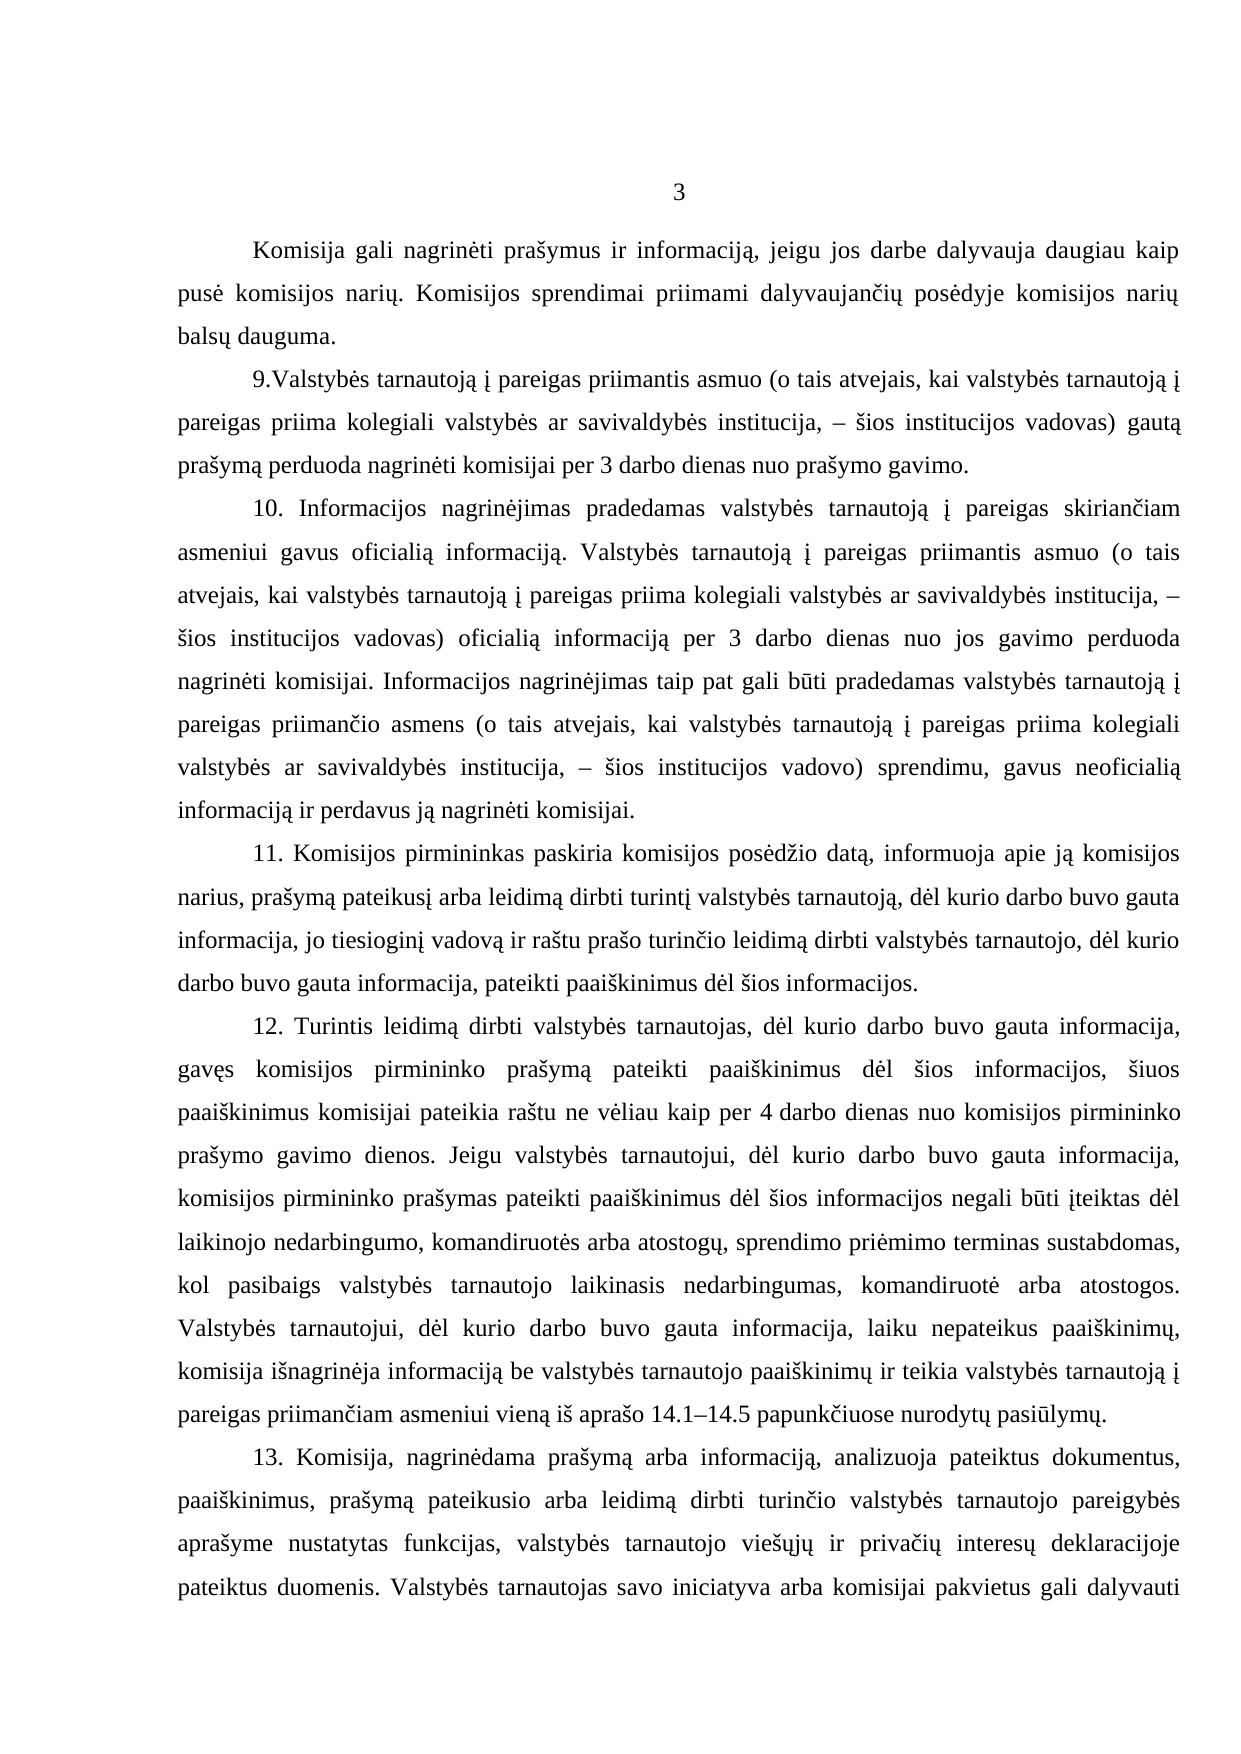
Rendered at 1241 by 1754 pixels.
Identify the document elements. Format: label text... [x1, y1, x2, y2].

text 13. Komisija, nagrinėdama prašymą arba informaciją, analizuoja pateiktus dokumentus, paaiškinimus, prašymą pateikusio arba leidimą dirbti turinčio valstybės tarnautojo pareigybės aprašyme nustatytas funkcijas, valstybės tarnautojo viešųjų ir privačių interesų deklaracijoje pateiktus duomenis. Valstybės tarnautojas savo iniciatyva arba komisijai pakvietus gali dalyvauti [177, 1442, 1181, 1600]
text 10. Informacijos nagrinėjimas pradedamas valstybės tarnautoją į pareigas skiriančiam asmeniui gavus oficialią informaciją. Valstybės tarnautoją į pareigas priimantis asmuo (o tais atvejais, kai valstybės tarnautoją į pareigas priima kolegiali valstybės ar savivaldybės institucija, – šios institucijos vadovas) oficialią informaciją per 3 darbo dienas nuo jos gavimo perduoda nagrinėti komisijai. Informacijos nagrinėjimas taip pat gali būti pradedamas valstybės tarnautoją į pareigas priimančio asmens (o tais atvejais, kai valstybės tarnautoją į pareigas priima kolegiali valstybės ar savivaldybės institucija, – šios institucijos vadovo) sprendimu, gavus neoficialią informaciją ir perdavus ją nagrinėti komisijai. [177, 493, 1181, 824]
text 11. Komisijos pirmininkas paskiria komisijos posėdžio datą, informuoja apie ją komisijos narius, prašymą pateikusį arba leidimą dirbti turintį valstybės tarnautoją, dėl kurio darbo buvo gauta informacija, jo tiesioginį vadovą ir raštu prašo turinčio leidimą dirbti valstybės tarnautojo, dėl kurio darbo buvo gauta informacija, pateikti paaiškinimus dėl šios informacijos. [177, 838, 1181, 997]
text 12. Turintis leidimą dirbti valstybės tarnautojas, dėl kurio darbo buvo gauta informacija, gavęs komisijos pirmininko prašymą pateikti paaiškinimus dėl šios informacijos, šiuos paaiškinimus komisijai pateikia raštu ne vėliau kaip per 4 darbo dienas nuo komisijos pirmininko prašymo gavimo dienos. Jeigu valstybės tarnautojui, dėl kurio darbo buvo gauta informacija, komisijos pirmininko prašymas pateikti paaiškinimus dėl šios informacijos negali būti įteiktas dėl laikinojo nedarbingumo, komandiruotės arba atostogų, sprendimo priėmimo terminas sustabdomas, kol pasibaigs valstybės tarnautojo laikinasis nedarbingumas, komandiruotė arba atostogos. Valstybės tarnautojui, dėl kurio darbo buvo gauta informacija, laiku nepateikus paaiškinimų, komisija išnagrinėja informaciją be valstybės tarnautojo paaiškinimų ir teikia valstybės tarnautoją į pareigas priimančiam asmeniui vieną iš aprašo 14.1–14.5 papunkčiuose nurodytų pasiūlymų. [177, 1011, 1181, 1428]
text 9.Valstybės tarnautoją į pareigas priimantis asmuo (o tais atvejais, kai valstybės tarnautoją į pareigas priima kolegiali valstybės ar savivaldybės institucija, – šios institucijos vadovas) gautą prašymą perduoda nagrinėti komisijai per 3 darbo dienas nuo prašymo gavimo. [177, 364, 1181, 479]
text Komisija gali nagrinėti prašymus ir informaciją, jeigu jos darbe dalyvauja daugiau kaip pusė komisijos narių. Komisijos sprendimai priimami dalyvaujančių posėdyje komisijos narių balsų dauguma. [177, 235, 1181, 350]
